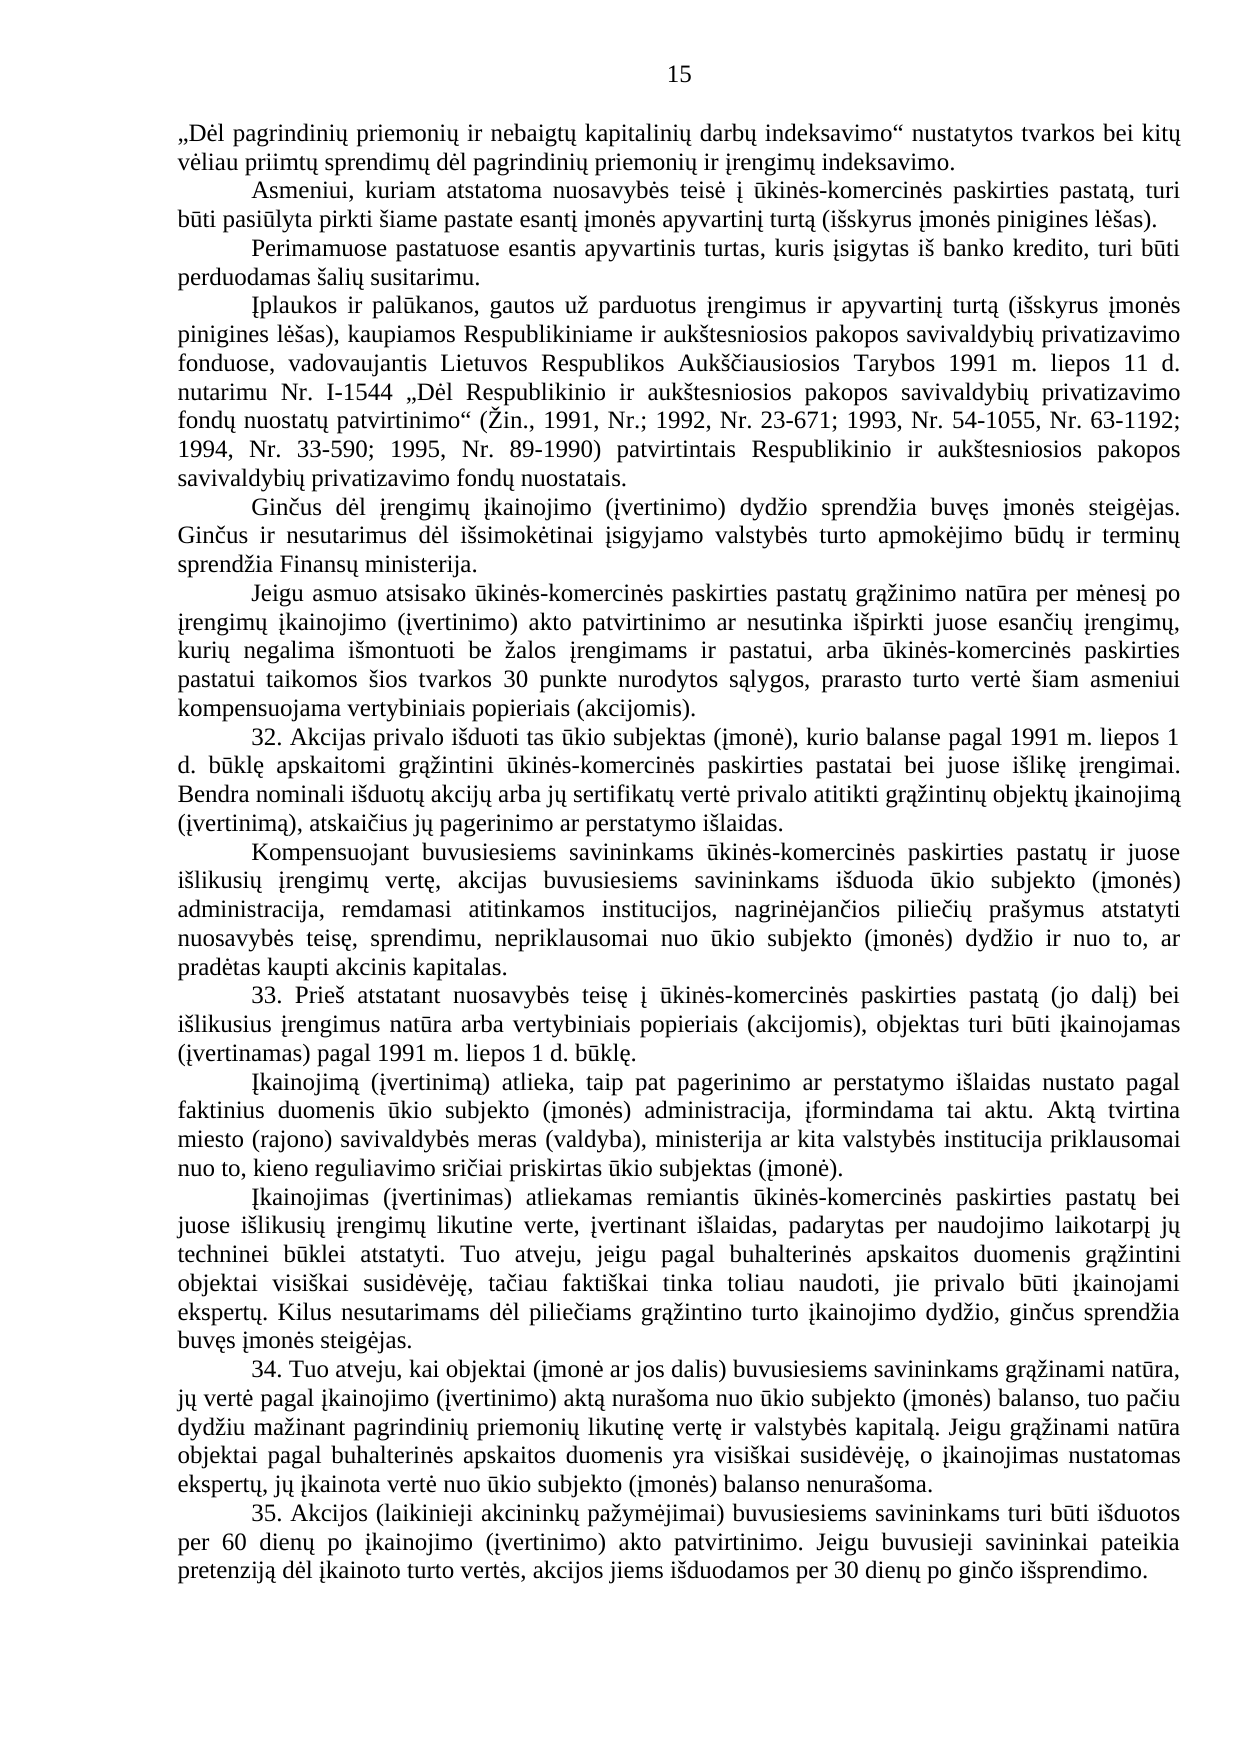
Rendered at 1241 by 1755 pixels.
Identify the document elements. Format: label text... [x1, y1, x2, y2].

text „Dėl pagrindinių priemonių ir nebaigtų kapitalinių darbų indeksavimo“ nustatytos tvarkos bei kitų vėliau priimtų sprendimų dėl pagrindinių priemonių ir įrengimų indeksavimo. [177, 118, 1181, 176]
text 32. Akcijas privalo išduoti tas ūkio subjektas (įmonė), kurio balanse pagal 1991 m. liepos 1 d. būklę apskaitomi grąžintini ūkinės-komercinės paskirties pastatai bei juose išlikę įrengimai. Bendra nominali išduotų akcijų arba jų sertifikatų vertė privalo atitikti grąžintinų objektų įkainojimą (įvertinimą), atskaičius jų pagerinimo ar perstatymo išlaidas. [177, 722, 1181, 837]
text Kompensuojant buvusiesiems savininkams ūkinės-komercinės paskirties pastatų ir juose išlikusių įrengimų vertę, akcijas buvusiesiems savininkams išduoda ūkio subjekto (įmonės) administracija, remdamasi atitinkamos institucijos, nagrinėjančios piliečių prašymus atstatyti nuosavybės teisę, sprendimu, nepriklausomai nuo ūkio subjekto (įmonės) dydžio ir nuo to, ar pradėtas kaupti akcinis kapitalas. [177, 837, 1181, 981]
text Perimamuose pastatuose esantis apyvartinis turtas, kuris įsigytas iš banko kredito, turi būti perduodamas šalių susitarimu. [177, 233, 1181, 291]
text Jeigu asmuo atsisako ūkinės-komercinės paskirties pastatų grąžinimo natūra per mėnesį po įrengimų įkainojimo (įvertinimo) akto patvirtinimo ar nesutinka išpirkti juose esančių įrengimų, kurių negalima išmontuoti be žalos įrengimams ir pastatui, arba ūkinės-komercinės paskirties pastatui taikomos šios tvarkos 30 punkte nurodytos sąlygos, prarasto turto vertė šiam asmeniui kompensuojama vertybiniais popieriais (akcijomis). [177, 578, 1181, 722]
text 35. Akcijos (laikinieji akcininkų pažymėjimai) buvusiesiems savininkams turi būti išduotos per 60 dienų po įkainojimo (įvertinimo) akto patvirtinimo. Jeigu buvusieji savininkai pateikia pretenziją dėl įkainoto turto vertės, akcijos jiems išduodamos per 30 dienų po ginčo išsprendimo. [177, 1498, 1181, 1584]
text Įkainojimas (įvertinimas) atliekamas remiantis ūkinės-komercinės paskirties pastatų bei juose išlikusių įrengimų likutine verte, įvertinant išlaidas, padarytas per naudojimo laikotarpį jų techninei būklei atstatyti. Tuo atveju, jeigu pagal buhalterinės apskaitos duomenis grąžintini objektai visiškai susidėvėję, tačiau faktiškai tinka toliau naudoti, jie privalo būti įkainojami ekspertų. Kilus nesutarimams dėl piliečiams grąžintino turto įkainojimo dydžio, ginčus sprendžia buvęs įmonės steigėjas. [177, 1182, 1181, 1354]
text Įkainojimą (įvertinimą) atlieka, taip pat pagerinimo ar perstatymo išlaidas nustato pagal faktinius duomenis ūkio subjekto (įmonės) administracija, įformindama tai aktu. Aktą tvirtina miesto (rajono) savivaldybės meras (valdyba), ministerija ar kita valstybės institucija priklausomai nuo to, kieno reguliavimo sričiai priskirtas ūkio subjektas (įmonė). [177, 1067, 1181, 1182]
text Asmeniui, kuriam atstatoma nuosavybės teisė į ūkinės-komercinės paskirties pastatą, turi būti pasiūlyta pirkti šiame pastate esantį įmonės apyvartinį turtą (išskyrus įmonės pinigines lėšas). [177, 176, 1181, 233]
text 34. Tuo atveju, kai objektai (įmonė ar jos dalis) buvusiesiems savininkams grąžinami natūra, jų vertė pagal įkainojimo (įvertinimo) aktą nurašoma nuo ūkio subjekto (įmonės) balanso, tuo pačiu dydžiu mažinant pagrindinių priemonių likutinę vertę ir valstybės kapitalą. Jeigu grąžinami natūra objektai pagal buhalterinės apskaitos duomenis yra visiškai susidėvėję, o įkainojimas nustatomas ekspertų, jų įkainota vertė nuo ūkio subjekto (įmonės) balanso nenurašoma. [177, 1354, 1181, 1498]
text Ginčus dėl įrengimų įkainojimo (įvertinimo) dydžio sprendžia buvęs įmonės steigėjas. Ginčus ir nesutarimus dėl išsimokėtinai įsigyjamo valstybės turto apmokėjimo būdų ir terminų sprendžia Finansų ministerija. [177, 492, 1181, 578]
text Įplaukos ir palūkanos, gautos už parduotus įrengimus ir apyvartinį turtą (išskyrus įmonės pinigines lėšas), kaupiamos Respublikiniame ir aukštesniosios pakopos savivaldybių privatizavimo fonduose, vadovaujantis Lietuvos Respublikos Aukščiausiosios Tarybos 1991 m. liepos 11 d. nutarimu Nr. I-1544 „Dėl Respublikinio ir aukštesniosios pakopos savivaldybių privatizavimo fondų nuostatų patvirtinimo“ (Žin., 1991, Nr.; 1992, Nr. 23-671; 1993, Nr. 54-1055, Nr. 63-1192; 1994, Nr. 33-590; 1995, Nr. 89-1990) patvirtintais Respublikinio ir aukštesniosios pakopos savivaldybių privatizavimo fondų nuostatais. [177, 291, 1181, 492]
text 33. Prieš atstatant nuosavybės teisę į ūkinės-komercinės paskirties pastatą (jo dalį) bei išlikusius įrengimus natūra arba vertybiniais popieriais (akcijomis), objektas turi būti įkainojamas (įvertinamas) pagal 1991 m. liepos 1 d. būklę. [177, 981, 1181, 1067]
